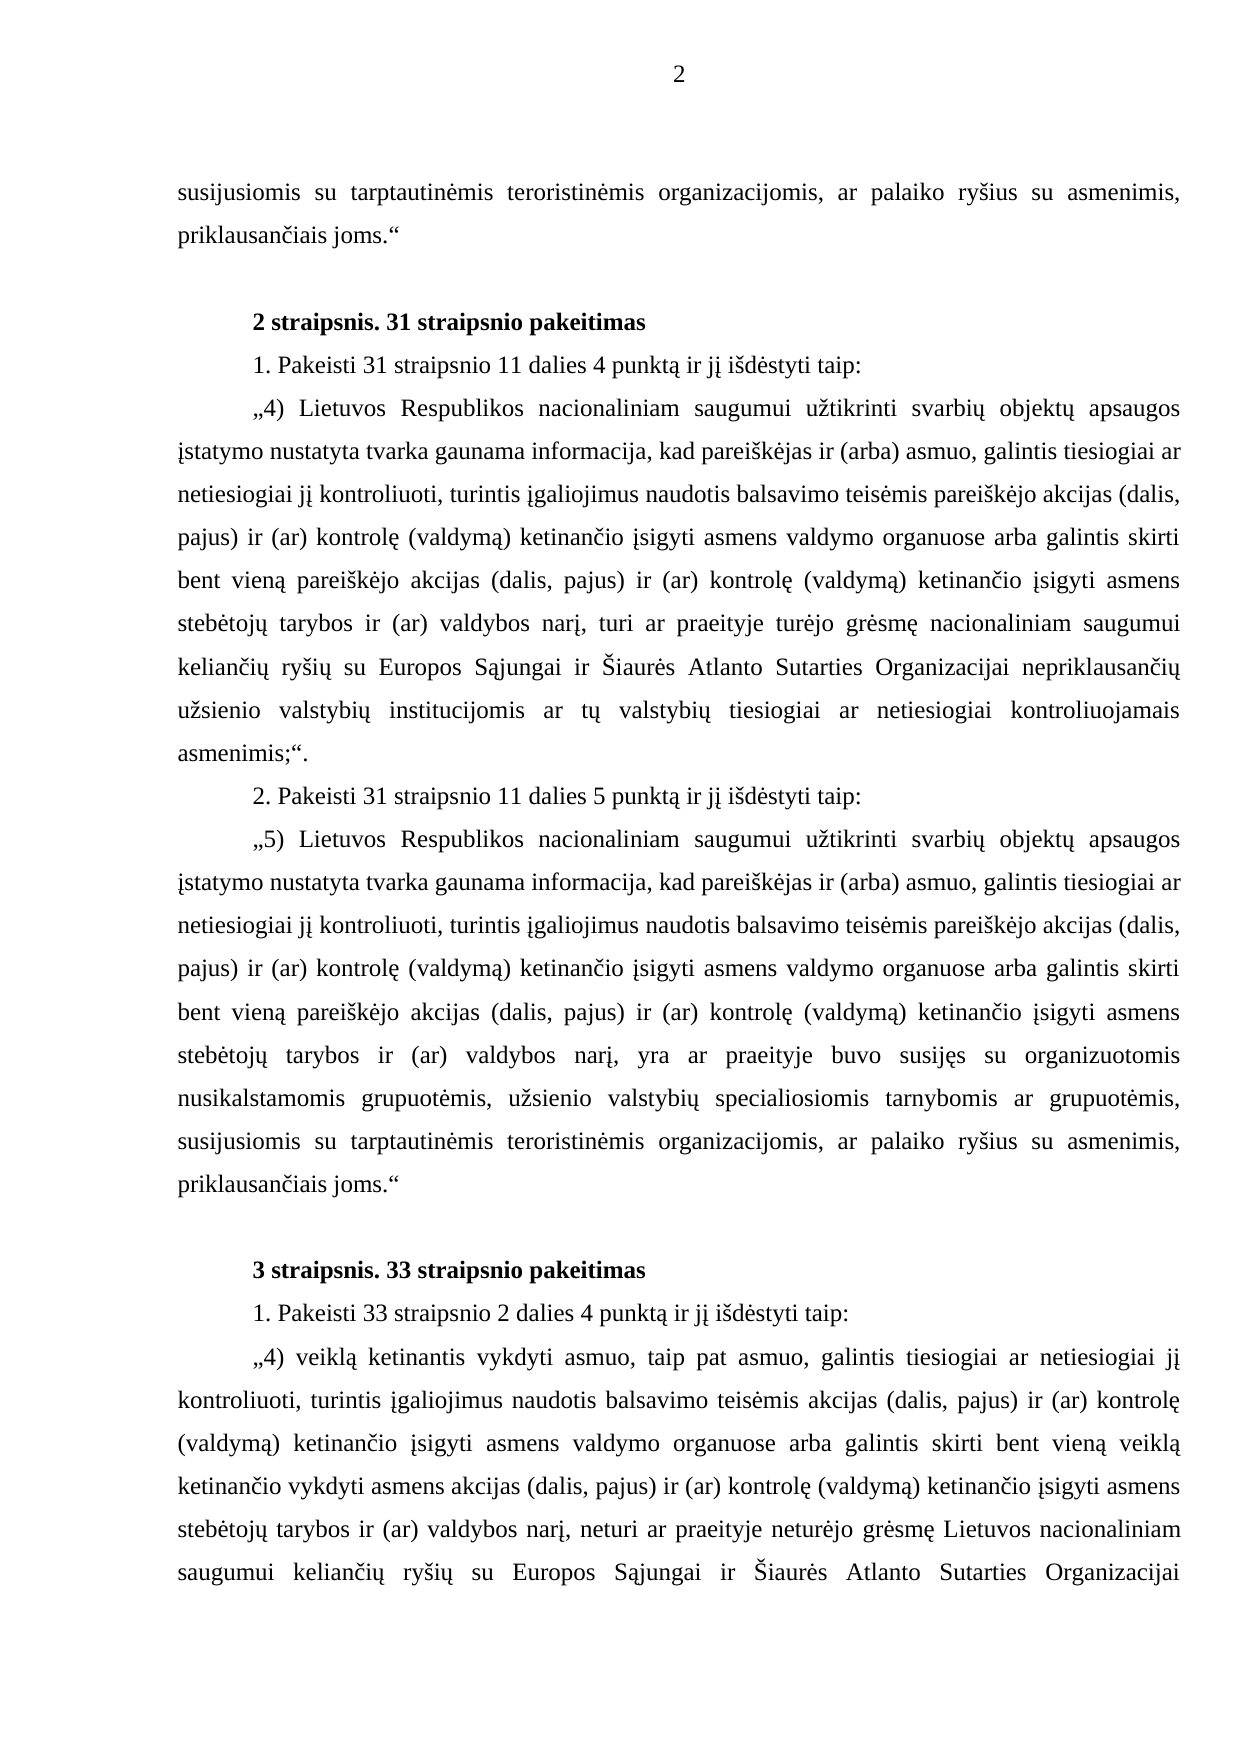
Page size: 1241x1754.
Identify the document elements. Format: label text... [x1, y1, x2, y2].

text „4) Lietuvos Respublikos nacionaliniam saugumui užtikrinti svarbių objektų apsaugos įstatymo nustatyta tvarka gaunama informacija, kad pareiškėjas ir (arba) asmuo, galintis tiesiogiai ar netiesiogiai jį kontroliuoti, turintis įgaliojimus naudotis balsavimo teisėmis pareiškėjo akcijas (dalis, pajus) ir (ar) kontrolę (valdymą) ketinančio įsigyti asmens valdymo organuose arba galintis skirti bent vieną pareiškėjo akcijas (dalis, pajus) ir (ar) kontrolę (valdymą) ketinančio įsigyti asmens stebėtojų tarybos ir (ar) valdybos narį, turi ar praeityje turėjo grėsmę nacionaliniam saugumui keliančių ryšių su Europos Sąjungai ir Šiaurės Atlanto Sutarties Organizacijai nepriklausančių užsienio valstybių institucijomis ar tų valstybių tiesiogiai ar netiesiogiai kontroliuojamais asmenimis;“. [177, 393, 1181, 767]
text 1. Pakeisti 33 straipsnio 2 dalies 4 punktą ir jį išdėstyti taip: [177, 1298, 1181, 1327]
text 1. Pakeisti 31 straipsnio 11 dalies 4 punktą ir jį išdėstyti taip: [177, 350, 1181, 378]
text „4) veiklą ketinantis vykdyti asmuo, taip pat asmuo, galintis tiesiogiai ar netiesiogiai jį kontroliuoti, turintis įgaliojimus naudotis balsavimo teisėmis akcijas (dalis, pajus) ir (ar) kontrolę (valdymą) ketinančio įsigyti asmens valdymo organuose arba galintis skirti bent vieną veiklą ketinančio vykdyti asmens akcijas (dalis, pajus) ir (ar) kontrolę (valdymą) ketinančio įsigyti asmens stebėtojų tarybos ir (ar) valdybos narį, neturi ar praeityje neturėjo grėsmę Lietuvos nacionaliniam saugumui keliančių ryšių su Europos Sąjungai ir Šiaurės Atlanto Sutarties Organizacijai [177, 1342, 1181, 1586]
text 2 straipsnis. 31 straipsnio pakeitimas [177, 307, 1181, 335]
text „5) Lietuvos Respublikos nacionaliniam saugumui užtikrinti svarbių objektų apsaugos įstatymo nustatyta tvarka gaunama informacija, kad pareiškėjas ir (arba) asmuo, galintis tiesiogiai ar netiesiogiai jį kontroliuoti, turintis įgaliojimus naudotis balsavimo teisėmis pareiškėjo akcijas (dalis, pajus) ir (ar) kontrolę (valdymą) ketinančio įsigyti asmens valdymo organuose arba galintis skirti bent vieną pareiškėjo akcijas (dalis, pajus) ir (ar) kontrolę (valdymą) ketinančio įsigyti asmens stebėtojų tarybos ir (ar) valdybos narį, yra ar praeityje buvo susijęs su organizuotomis nusikalstamomis grupuotėmis, užsienio valstybių specialiosiomis tarnybomis ar grupuotėmis, susijusiomis su tarptautinėmis teroristinėmis organizacijomis, ar palaiko ryšius su asmenimis, priklausančiais joms.“ [177, 824, 1181, 1198]
text 3 straipsnis. 33 straipsnio pakeitimas [177, 1255, 1181, 1284]
text susijusiomis su tarptautinėmis teroristinėmis organizacijomis, ar palaiko ryšius su asmenimis, priklausančiais joms.“ [177, 177, 1181, 249]
text 2. Pakeisti 31 straipsnio 11 dalies 5 punktą ir jį išdėstyti taip: [177, 781, 1181, 810]
